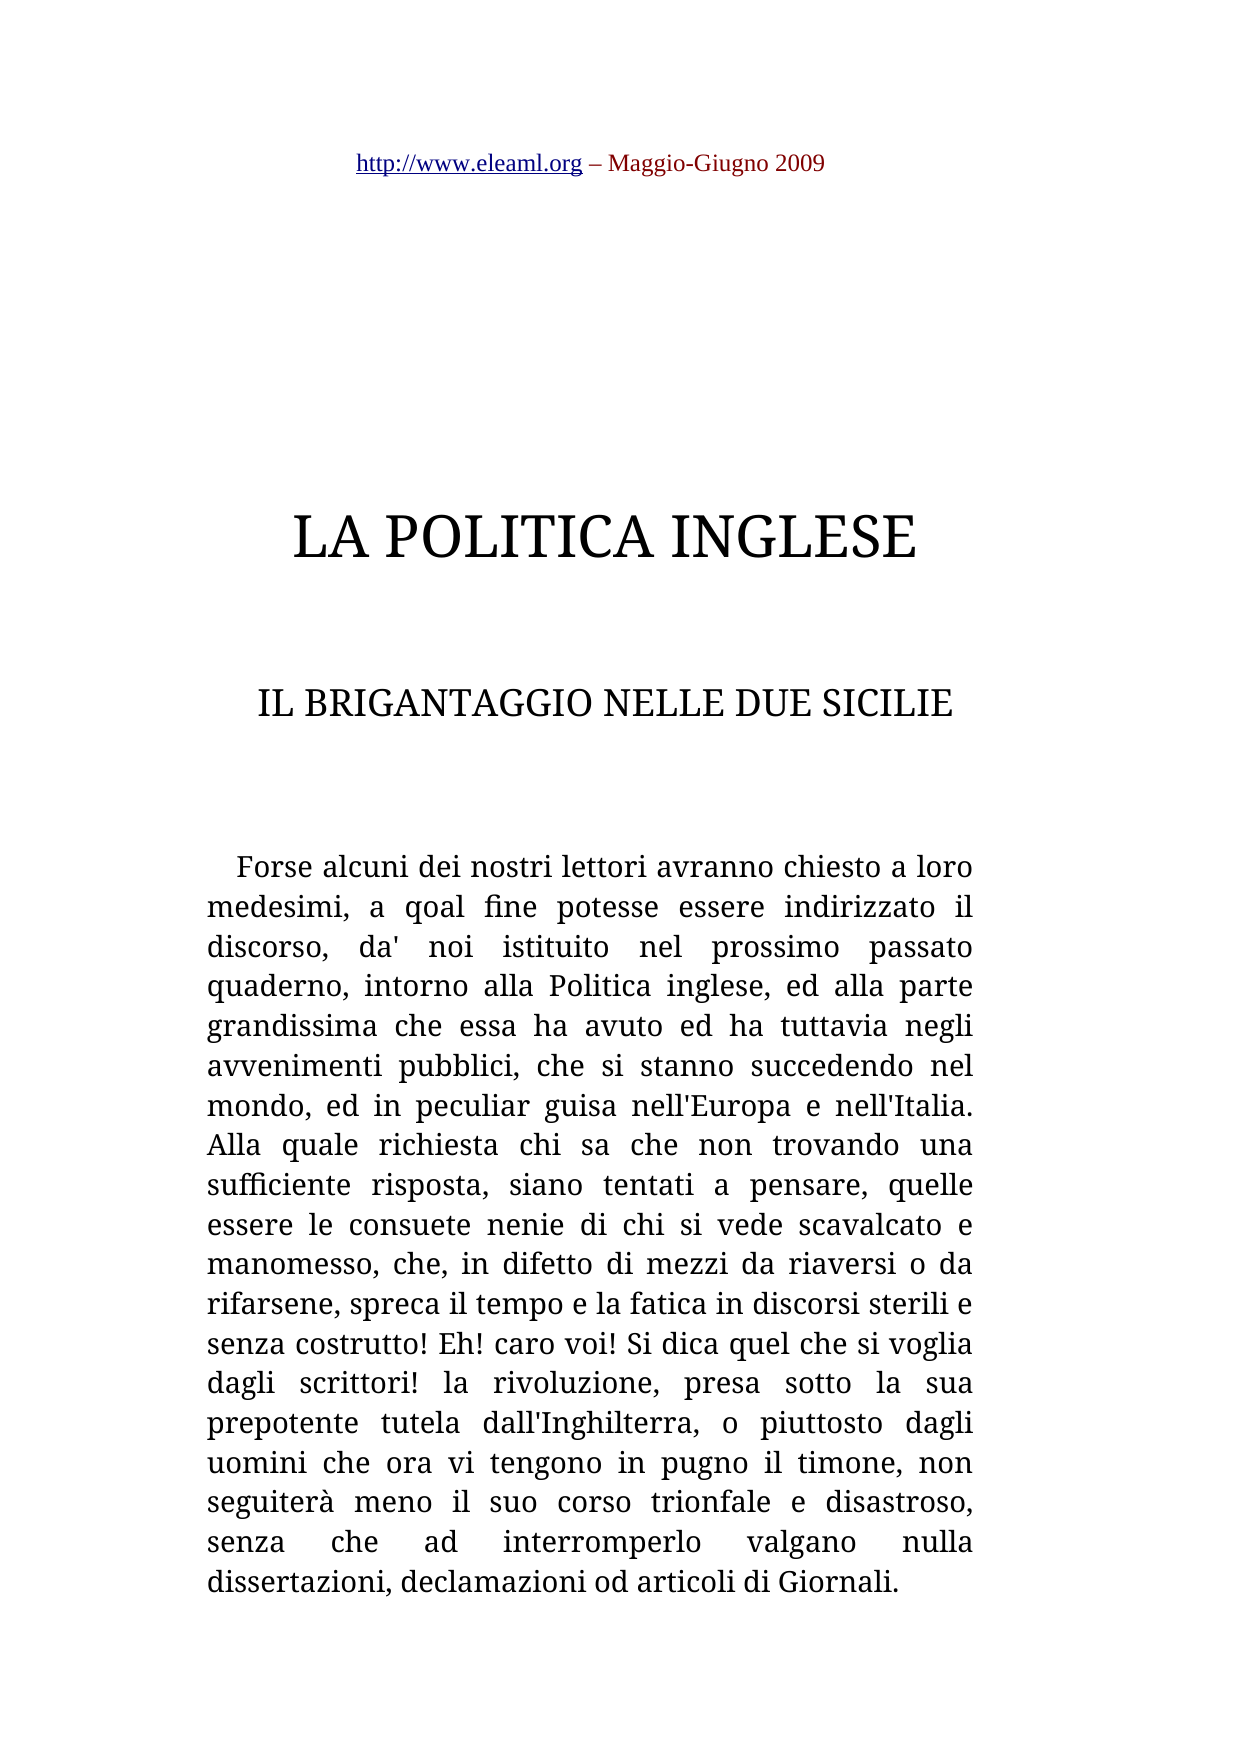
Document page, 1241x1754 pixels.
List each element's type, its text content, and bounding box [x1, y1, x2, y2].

text LA POLITICA INGLESE [207, 495, 974, 574]
text Forse alcuni dei nostri lettori avranno chiesto a loro medesimi, a qoal fine potesse essere indirizzato il discorso, da' noi istituito nel prossimo passato quaderno, intorno alla Politica inglese, ed alla parte grandissima che essa ha avuto ed ha tuttavia negli avvenimenti pubblici, che si stanno succedendo nel mondo, ed in peculiar guisa nell'Europa e nell'Italia. Alla quale richiesta chi sa che non trovando una sufficiente risposta, siano tentati a pensare, quelle essere le consuete nenie di chi si vede scavalcato e manomesso, che, in difetto di mezzi da riaversi o da rifarsene, spreca il tempo e la fatica in discorsi sterili e senza costrutto! Eh! caro voi! Si dica quel che si voglia dagli scrittori! la rivoluzione, presa sotto la sua prepotente tutela dall'Inghilterra, o piuttosto dagli uomini che ora vi tengono in pugno il timone, non seguiterà meno il suo corso trionfale e disastroso, senza che ad interromperlo valgano nulla dissertazioni, declamazioni od articoli di Giornali. [207, 847, 974, 1601]
text IL BRIGANTAGGIO NELLE DUE SICILIE [207, 677, 974, 728]
